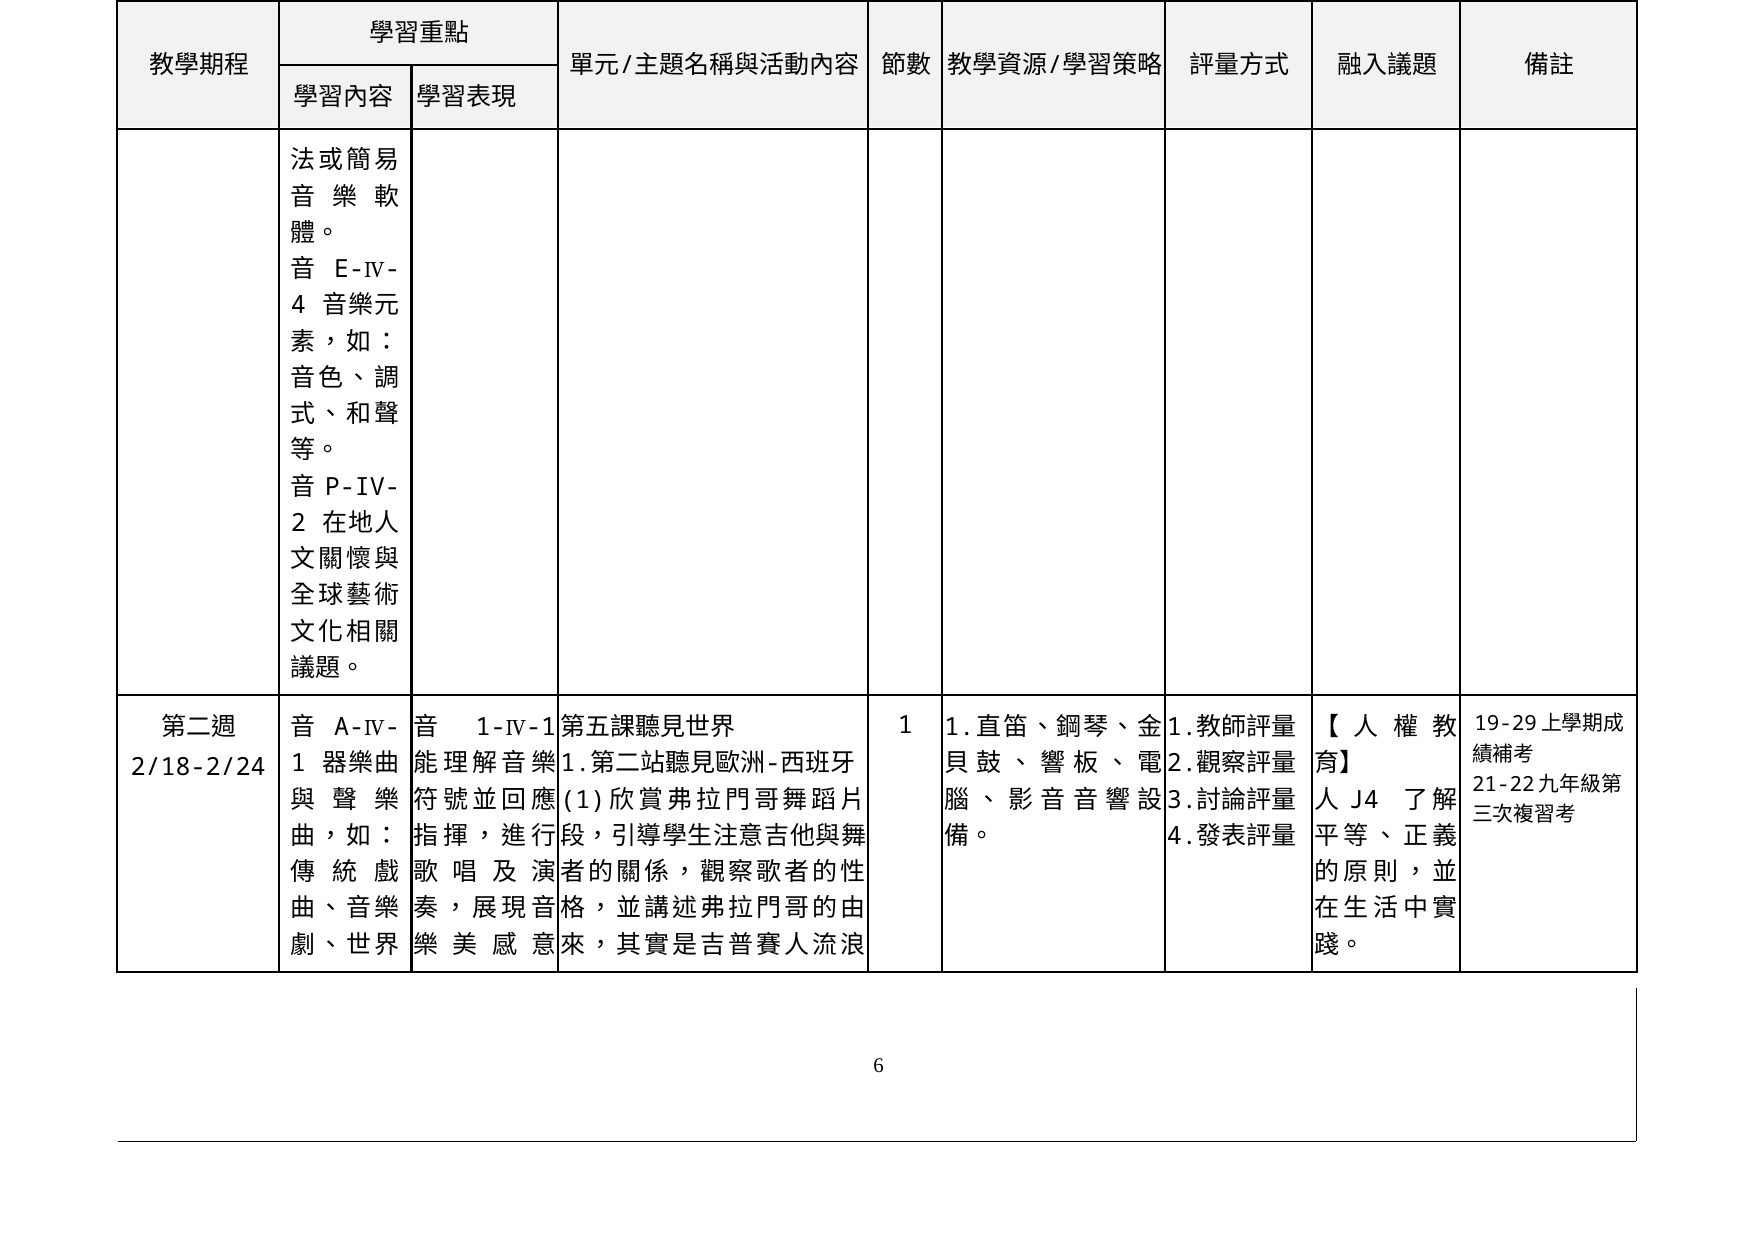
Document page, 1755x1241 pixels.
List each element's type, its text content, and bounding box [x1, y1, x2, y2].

table_header 融入議題 [1313, 2, 1459, 127]
table_cell [943, 130, 1164, 694]
table_header 學習重點 [280, 2, 557, 64]
table_cell [413, 130, 557, 694]
table_header 節數 [869, 2, 941, 127]
table_header 評量方式 [1166, 2, 1311, 127]
table_cell [1166, 130, 1311, 694]
table_cell [869, 130, 941, 694]
table_header 教學期程 [118, 2, 278, 127]
table_cell 音1-Ⅳ-1 能理解音樂符號並回應指揮，進行歌唱及演奏，展現音樂美感意 [413, 696, 557, 971]
table_cell [559, 130, 867, 694]
table_cell 1.直笛、鋼琴、金貝鼓、響板、電腦、影音音響設備。 [943, 696, 1164, 971]
table_cell [1461, 130, 1636, 694]
table_cell 1.教師評量 2.觀察評量 3.討論評量 4.發表評量 [1166, 696, 1311, 971]
table_cell 音A-Ⅳ-1 器樂曲與聲樂曲，如：傳統戲曲、音樂劇、世界 [280, 696, 410, 971]
table_cell 19-29上學期成績補考 21-22九年級第三次複習考 [1461, 696, 1636, 971]
table_cell [1313, 130, 1459, 694]
table_header 備註 [1461, 2, 1636, 127]
table_cell 學習內容 [280, 66, 410, 127]
table_header 教學資源/學習策略 [943, 2, 1164, 127]
table_cell 第二週 2/18-2/24 [118, 696, 278, 971]
table_cell 【人權教育】 人J4 了解平等、正義的原則，並在生活中實踐。 [1313, 696, 1459, 971]
table_cell 學習表現 [413, 66, 557, 127]
table_cell 1 [869, 696, 941, 971]
table_cell [118, 130, 278, 694]
table_header 單元/主題名稱與活動內容 [559, 2, 867, 127]
table_cell 法或簡易音樂軟體。 音E-Ⅳ-4 音樂元素，如：音色、調式、和聲等。 音P-IV-2 在地人文關懷與全球藝術文化相關議題。 [280, 130, 410, 694]
table_cell 第五課聽見世界 1.第二站聽見歐洲-西班牙 (1)欣賞弗拉門哥舞蹈片段，引導學生注意吉他與舞者的關係，觀察歌者的性格，並講述弗拉門哥的由來，其實是吉普賽人流浪 [559, 696, 867, 971]
